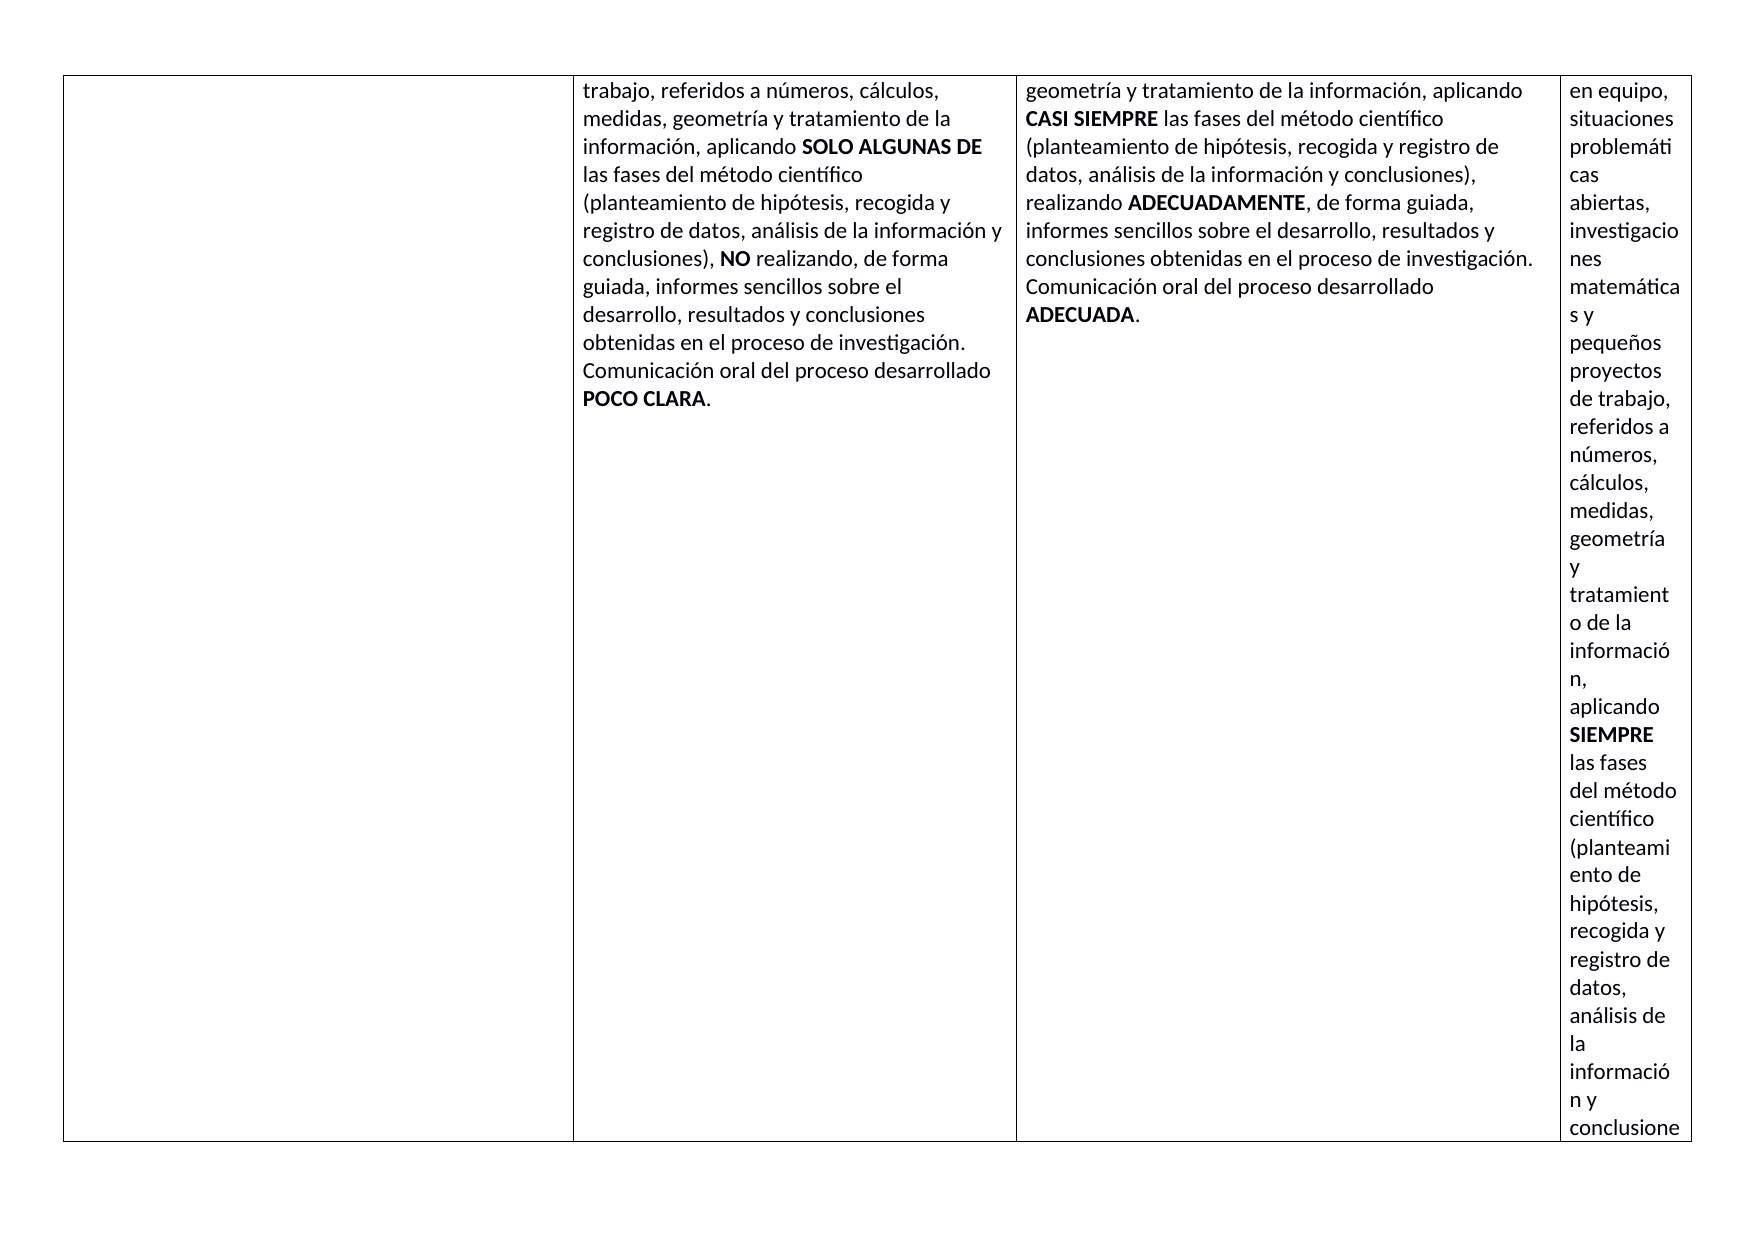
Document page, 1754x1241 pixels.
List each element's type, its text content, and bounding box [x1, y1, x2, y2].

table_cell [64, 76, 573, 1141]
table_cell geometría y tratamiento de la información, aplicando CASI SIEMPRE las fases del método científico (planteamiento de hipótesis, recogida y registro de datos, análisis de la información y conclusiones), realizando ADECUADAMENTE, de forma guiada, informes sencillos sobre el desarrollo, resultados y conclusiones obtenidas en el proceso de investigación. Comunicación oral del proceso desarrollado ADECUADA. [1017, 76, 1560, 1141]
table_cell en equipo, situaciones problemáticas abiertas, investigaciones matemáticas y pequeños proyectos de trabajo, referidos a números, cálculos, medidas, geometría y tratamiento de la información, aplicando SIEMPRE las fases del método científico (planteamiento de hipótesis, recogida y registro de datos, análisis de la información y conclusione [1561, 76, 1691, 1141]
table_cell trabajo, referidos a números, cálculos, medidas, geometría y tratamiento de la información, aplicando SOLO ALGUNAS DE las fases del método científico (planteamiento de hipótesis, recogida y registro de datos, análisis de la información y conclusiones), NO realizando, de forma guiada, informes sencillos sobre el desarrollo, resultados y conclusiones obtenidas en el proceso de investigación. Comunicación oral del proceso desarrollado POCO CLARA. [574, 76, 1016, 1141]
